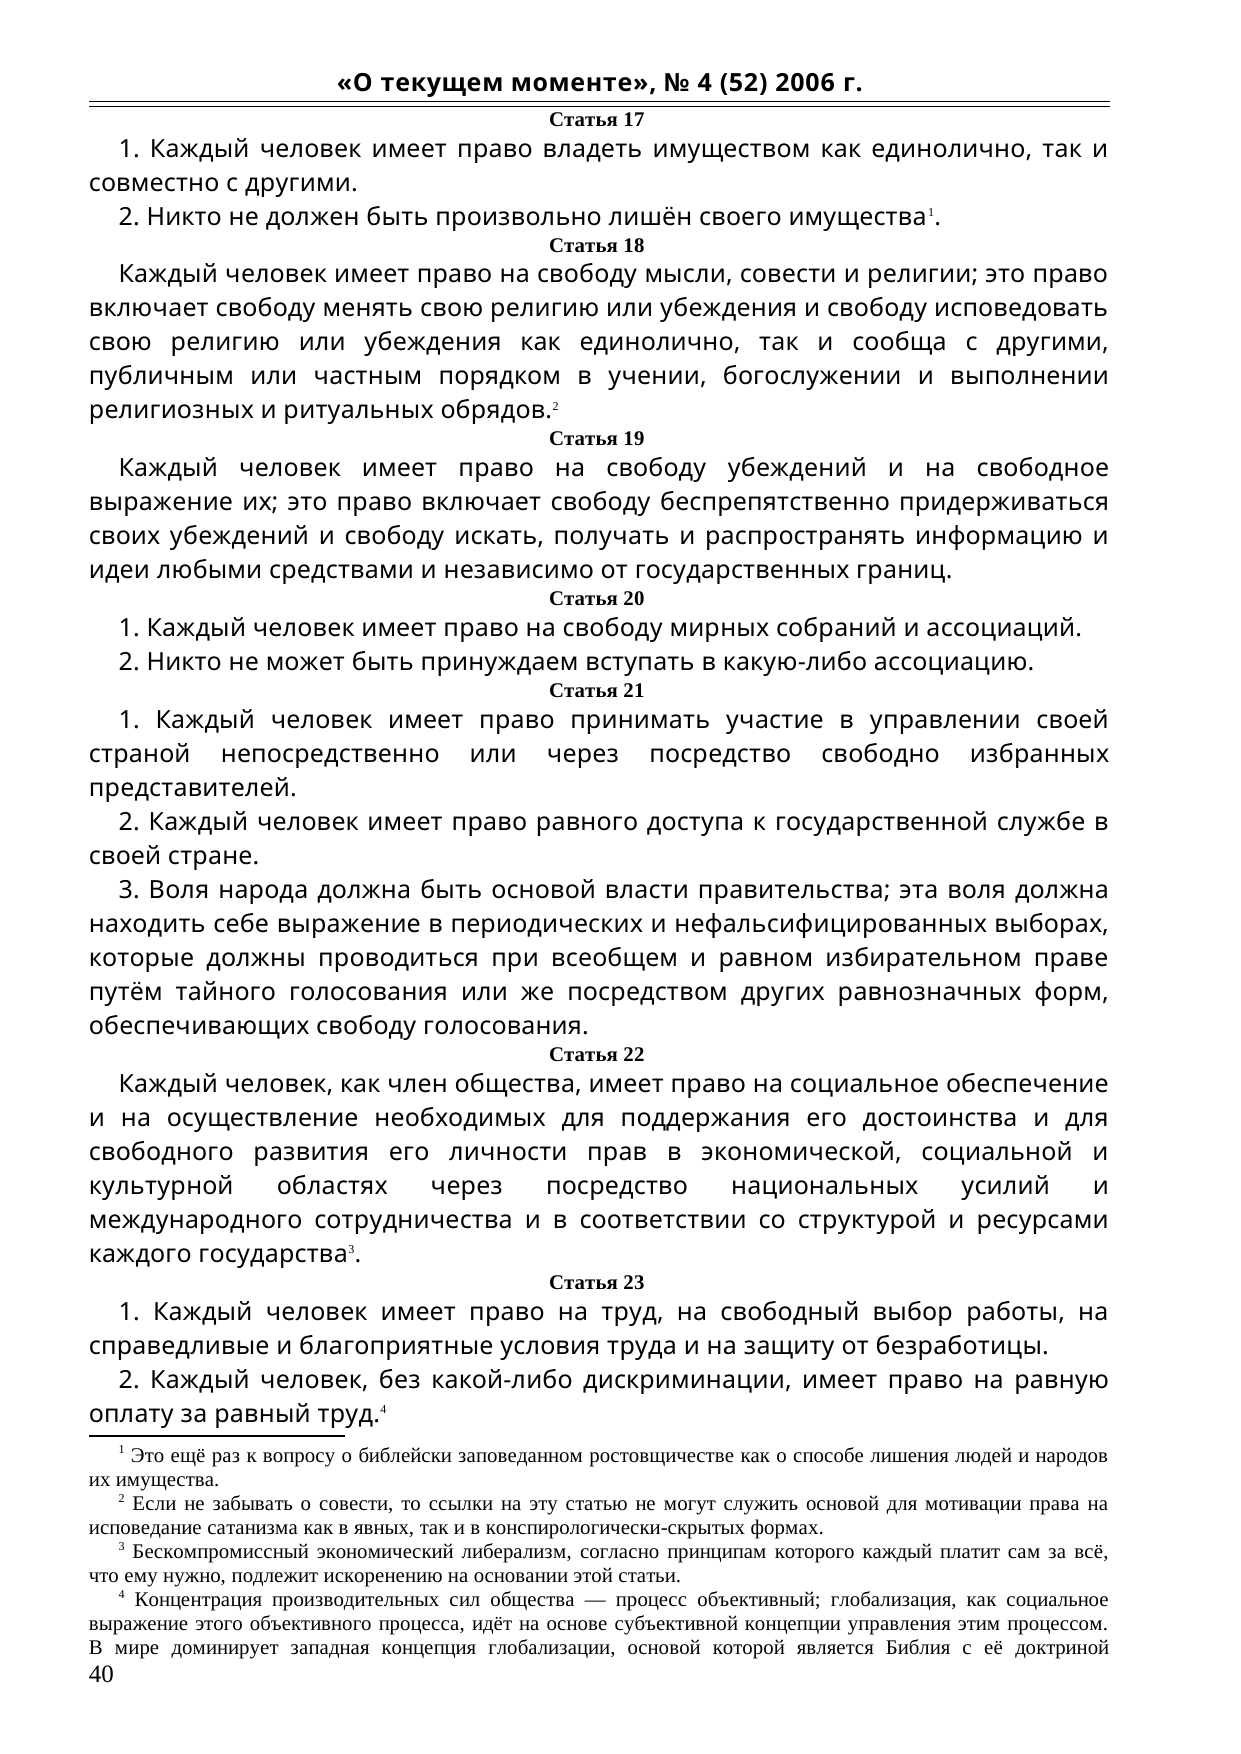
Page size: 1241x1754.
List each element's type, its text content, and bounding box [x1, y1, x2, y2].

text Статья 20 [89, 586, 1110, 610]
text Каждый человек имеет право на свободу убеждений и на свободное выражение их; это право включает свободу беспрепятственно придерживаться своих убеждений и свободу искать, получать и распространять информацию и идеи любыми средствами и независимо от государственных границ. [89, 450, 1110, 586]
text 2. Никто не может быть принуждаем вступать в какую-либо ассоциацию. [89, 644, 1110, 678]
text Каждый человек, как член общества, имеет право на социальное обеспечение и на осуществление необходимых для поддержания его достоинства и для свободного развития его личности прав в экономической, социальной и культурной областях через посредство национальных усилий и международного сотрудничества и в соответствии со структурой и ресурсами каждого государства. [89, 1066, 1110, 1269]
text 3. Воля народа должна быть основой власти правительства; эта воля должна находить себе выражение в периодических и нефальсифицированных выборах, которые должны проводиться при всеобщем и равном избирательном праве путём тайного голосования или же посредством других равнозначных форм, обеспечивающих свободу голосования. [89, 872, 1110, 1042]
text Статья 17 [89, 107, 1110, 131]
text Статья 22 [89, 1042, 1110, 1066]
text 2. Каждый человек, без какой-либо дискриминации, имеет право на равную оплату за равный труд. [89, 1362, 1110, 1429]
text Статья 21 [89, 678, 1110, 702]
text Статья 23 [89, 1269, 1110, 1294]
text 1. Каждый человек имеет право на труд, на свободный выбор работы, на справедливые и благоприятные условия труда и на защиту от безработицы. [89, 1294, 1110, 1362]
text 1. Каждый человек имеет право владеть имуществом как единолично, так и совместно с другими. [89, 131, 1110, 198]
text Статья 18 [89, 232, 1110, 256]
text Каждый человек имеет право на свободу мысли, совести и религии; это право включает свободу менять свою религию или убеждения и свободу исповедовать свою религию или убеждения как единолично, так и сообща с другими, публичным или частным порядком в учении, богослужении и выполнении религиозных и ритуальных обрядов. [89, 256, 1110, 426]
text 1. Каждый человек имеет право на свободу мирных собраний и ассоциаций. [89, 610, 1110, 644]
text Статья 19 [89, 426, 1110, 450]
text Это ещё раз к вопросу о библейски заповеданном ростовщичестве как о способе лишения людей и народов их имущества. [89, 1442, 1110, 1491]
text 2. Никто не должен быть произвольно лишён своего имущества. [89, 198, 1110, 232]
text Если не забывать о совести, то ссылки на эту статью не могут служить основой для мотивации права на исповедание сатанизма как в явных, так и в конспирологически-скрытых формах. [89, 1491, 1110, 1539]
text 2. Каждый человек имеет право равного доступа к государственной службе в своей стране. [89, 804, 1110, 872]
text 1. Каждый человек имеет право принимать участие в управлении своей страной непосредственно или через посредство свободно избранных представителей. [89, 702, 1110, 804]
text Концентрация производительных сил общества — процесс объективный; глобализация, как социальное выражение этого объективного процесса, идёт на основе субъективной концепции управления этим процессом. В мире доминирует западная концепция глобализации, основой которой является Библия с её доктриной [89, 1587, 1110, 1659]
text Бескомпромиссный экономический либерализм, согласно принципам которого каждый платит сам за всё, что ему нужно, подлежит искоренению на основании этой статьи. [89, 1539, 1110, 1587]
